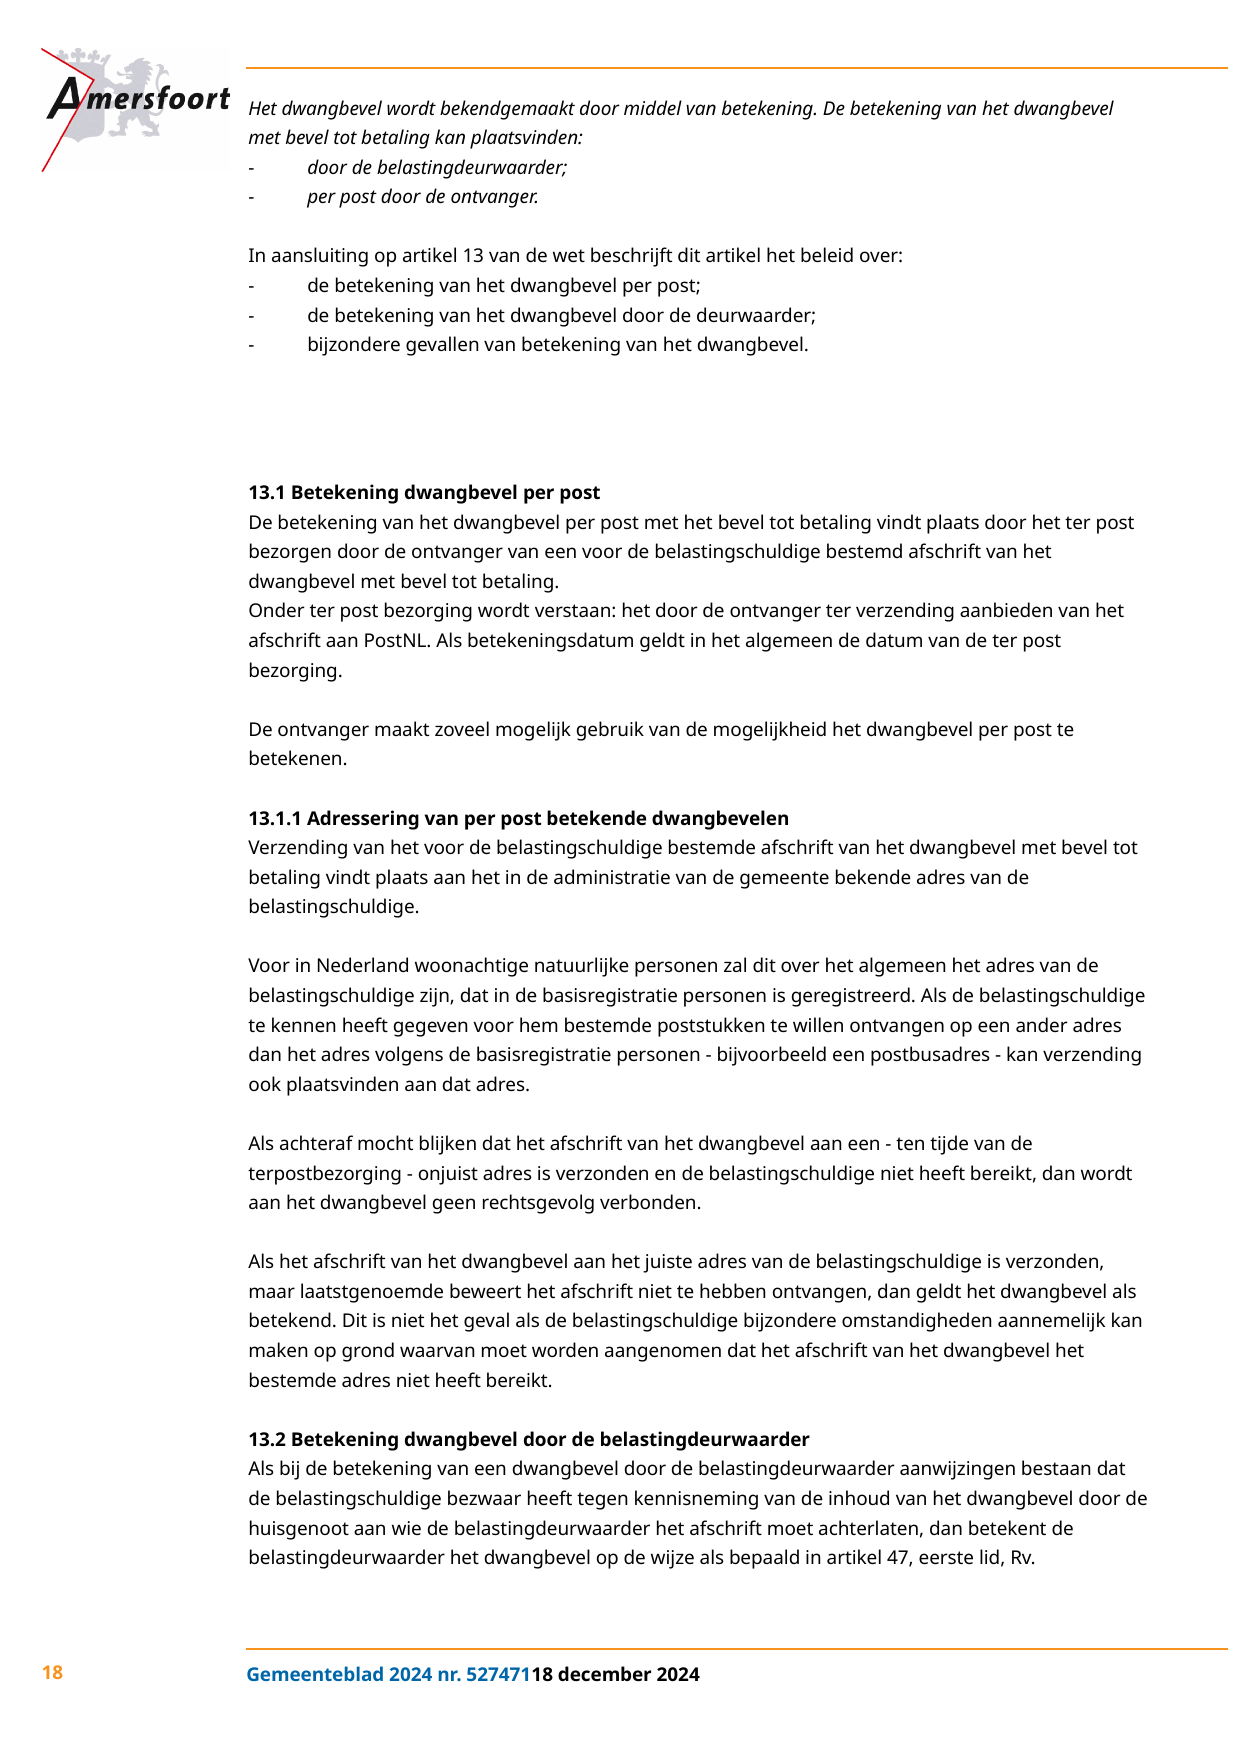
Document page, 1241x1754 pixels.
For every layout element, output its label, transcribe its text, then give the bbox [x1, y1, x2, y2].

list per post door de ontvanger. [248, 183, 1152, 209]
text De ontvanger maakt zoveel mogelijk gebruik van de mogelijkheid het dwangbevel per post te betekenen. [248, 716, 1152, 771]
text 13.1 Betekening dwangbevel per post [248, 479, 1152, 505]
text Het dwangbevel wordt bekendgemaakt door middel van betekening. De betekening van het dwangbevel met bevel tot betaling kan plaatsvinden: [248, 95, 1152, 150]
text 13.1.1 Adressering van per post betekende dwangbevelen [248, 805, 1152, 831]
list de betekening van het dwangbevel door de deurwaarder; [248, 302, 1152, 328]
text In aansluiting op artikel 13 van de wet beschrijft dit artikel het beleid over: [248, 243, 1152, 268]
text Als bij de betekening van een dwangbevel door de belastingdeurwaarder aanwijzingen bestaan dat de belastingschuldige bezwaar heeft tegen kennisneming van de inhoud van het dwangbevel door de huisgenoot aan wie de belastingdeurwaarder het afschrift moet achterlaten, dan betekent de belastingdeurwaarder het dwangbevel op de wijze als bepaald in artikel 47, eerste lid, Rv. [248, 1456, 1152, 1570]
text Verzending van het voor de belastingschuldige bestemde afschrift van het dwangbevel met bevel tot betaling vindt plaats aan het in de administratie van de gemeente bekende adres van de belastingschuldige. [248, 834, 1152, 919]
text Voor in Nederland woonachtige natuurlijke personen zal dit over het algemeen het adres van de belastingschuldige zijn, dat in de basisregistratie personen is geregistreerd. Als de belastingschuldige te kennen heeft gegeven voor hem bestemde poststukken te willen ontvangen op een ander adres dan het adres volgens de basisregistratie personen - bijvoorbeeld een postbusadres - kan verzending ook plaatsvinden aan dat adres. [248, 953, 1152, 1097]
text De betekening van het dwangbevel per post met het bevel tot betaling vindt plaats door het ter post bezorgen door de ontvanger van een voor de belastingschuldige bestemd afschrift van het dwangbevel met bevel tot betaling. [248, 509, 1152, 594]
text Als achteraf mocht blijken dat het afschrift van het dwangbevel aan een - ten tijde van de terpostbezorging - onjuist adres is verzonden en de belastingschuldige niet heeft bereikt, dan wordt aan het dwangbevel geen rechtsgevolg verbonden. [248, 1130, 1152, 1215]
text Onder ter post bezorging wordt verstaan: het door de ontvanger ter verzending aanbieden van het afschrift aan PostNL. Als betekeningsdatum geldt in het algemeen de datum van de ter post bezorging. [248, 598, 1152, 683]
list door de belastingdeurwaarder; [248, 154, 1152, 180]
text Als het afschrift van het dwangbevel aan het juiste adres van de belastingschuldige is verzonden, maar laatstgenoemde beweert het afschrift niet te hebben ontvangen, dan geldt het dwangbevel als betekend. Dit is niet het geval als de belastingschuldige bijzondere omstandigheden aannemelijk kan maken op grond waarvan moet worden aangenomen dat het afschrift van het dwangbevel het bestemde adres niet heeft bereikt. [248, 1248, 1152, 1393]
list de betekening van het dwangbevel per post; [248, 272, 1152, 298]
list bijzondere gevallen van betekening van het dwangbevel. [248, 331, 1152, 357]
picture [41, 47, 231, 172]
text 13.2 Betekening dwangbevel door de belastingdeurwaarder [248, 1426, 1152, 1452]
